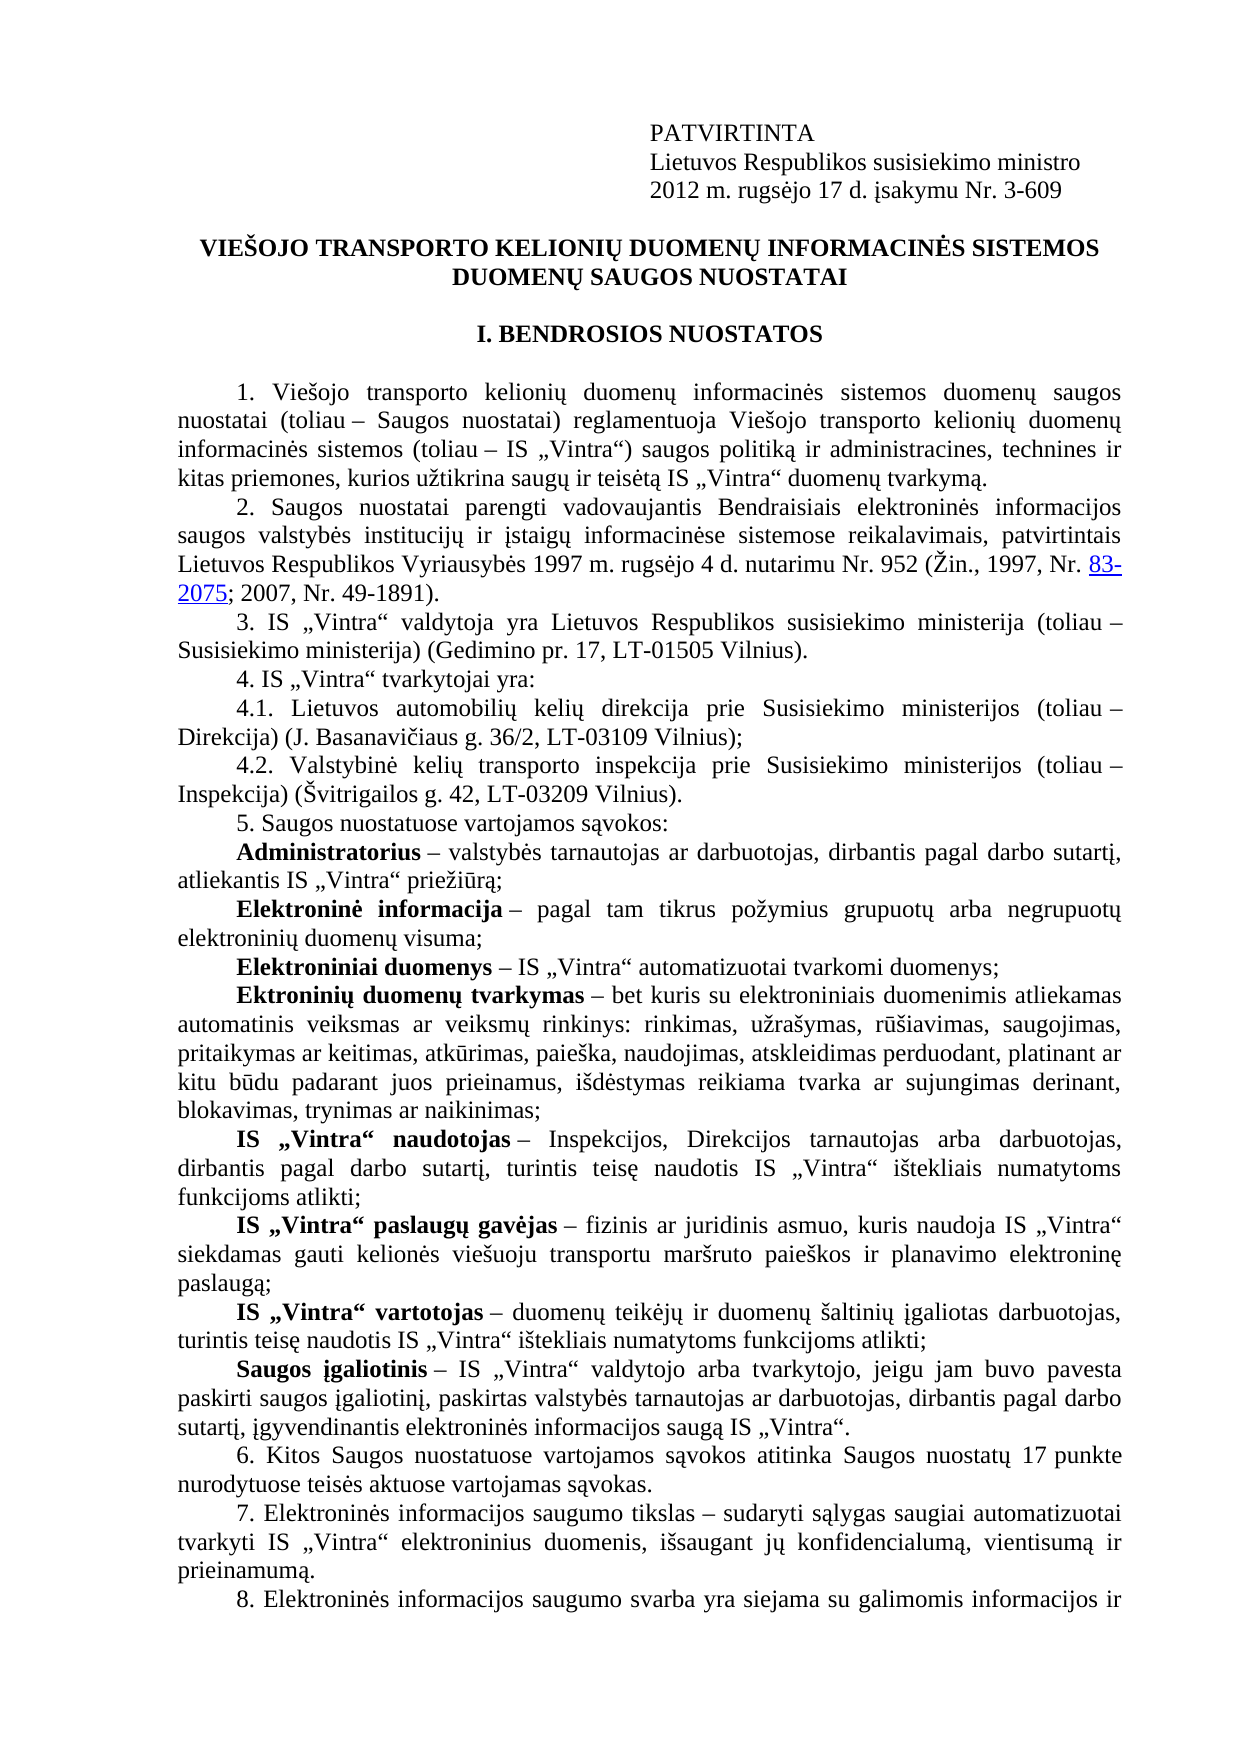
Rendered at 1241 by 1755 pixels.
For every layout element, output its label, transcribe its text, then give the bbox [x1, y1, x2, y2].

text Saugos įgaliotinis – IS „Vintra“ valdytojo arba tvarkytojo, jeigu jam buvo pavesta paskirti saugos įgaliotinį, paskirtas valstybės tarnautojas ar darbuotojas, dirbantis pagal darbo sutartį, įgyvendinantis elektroninės informacijos saugą IS „Vintra“. [177, 1354, 1122, 1441]
text VIEŠOJO TRANSPORTO KELIONIŲ DUOMENŲ INFORMACINĖS SISTEMOS DUOMENŲ SAUGOS NUOSTATAI [177, 233, 1122, 291]
text Elektroniniai duomenys – IS „Vintra“ automatizuotai tvarkomi duomenys; [177, 952, 1122, 981]
text 1. Viešojo transporto kelionių duomenų informacinės sistemos duomenų saugos nuostatai (toliau – Saugos nuostatai) reglamentuoja Viešojo transporto kelionių duomenų informacinės sistemos (toliau – IS „Vintra“) saugos politiką ir administracines, technines ir kitas priemones, kurios užtikrina saugų ir teisėtą IS „Vintra“ duomenų tvarkymą. [177, 377, 1122, 492]
text 5. Saugos nuostatuose vartojamos sąvokos: [177, 808, 1122, 837]
text 8. Elektroninės informacijos saugumo svarba yra siejama su galimomis informacijos ir [177, 1584, 1122, 1613]
text Administratorius – valstybės tarnautojas ar darbuotojas, dirbantis pagal darbo sutartį, atliekantis IS „Vintra“ priežiūrą; [177, 837, 1122, 894]
text PATVIRTINTA [649, 118, 1122, 147]
text Elektroninė informacija – pagal tam tikrus požymius grupuotų arba negrupuotų elektroninių duomenų visuma; [177, 894, 1122, 952]
text IS „Vintra“ vartotojas – duomenų teikėjų ir duomenų šaltinių įgaliotas darbuotojas, turintis teisę naudotis IS „Vintra“ ištekliais numatytoms funkcijoms atlikti; [177, 1297, 1122, 1354]
text 2012 m. rugsėjo 17 d. įsakymu Nr. 3-609 [649, 176, 1122, 204]
text 4. IS „Vintra“ tvarkytojai yra: [177, 664, 1122, 693]
text I. BENDROSIOS NUOSTATOS [177, 319, 1122, 348]
text 4.1. Lietuvos automobilių kelių direkcija prie Susisiekimo ministerijos (toliau – Direkcija) (J. Basanavičiaus g. 36/2, LT-03109 Vilnius); [177, 693, 1122, 751]
text IS „Vintra“ naudotojas – Inspekcijos, Direkcijos tarnautojas arba darbuotojas, dirbantis pagal darbo sutartį, turintis teisę naudotis IS „Vintra“ ištekliais numatytoms funkcijoms atlikti; [177, 1124, 1122, 1211]
text Lietuvos Respublikos susisiekimo ministro [649, 147, 1122, 176]
text Ektroninių duomenų tvarkymas – bet kuris su elektroniniais duomenimis atliekamas automatinis veiksmas ar veiksmų rinkinys: rinkimas, užrašymas, rūšiavimas, saugojimas, pritaikymas ar keitimas, atkūrimas, paieška, naudojimas, atskleidimas perduodant, platinant ar kitu būdu padarant juos prieinamus, išdėstymas reikiama tvarka ar sujungimas derinant, blokavimas, trynimas ar naikinimas; [177, 981, 1122, 1124]
text 2. Saugos nuostatai parengti vadovaujantis Bendraisiais elektroninės informacijos saugos valstybės institucijų ir įstaigų informacinėse sistemose reikalavimais, patvirtintais Lietuvos Respublikos Vyriausybės 1997 m. rugsėjo 4 d. nutarimu Nr. 952 (Žin., 1997, Nr. 83-2075; 2007, Nr. 49-1891). [177, 492, 1122, 607]
text 6. Kitos Saugos nuostatuose vartojamos sąvokos atitinka Saugos nuostatų 17 punkte nurodytuose teisės aktuose vartojamas sąvokas. [177, 1441, 1122, 1498]
text 4.2. Valstybinė kelių transporto inspekcija prie Susisiekimo ministerijos (toliau – Inspekcija) (Švitrigailos g. 42, LT-03209 Vilnius). [177, 751, 1122, 808]
text 7. Elektroninės informacijos saugumo tikslas – sudaryti sąlygas saugiai automatizuotai tvarkyti IS „Vintra“ elektroninius duomenis, išsaugant jų konfidencialumą, vientisumą ir prieinamumą. [177, 1498, 1122, 1584]
text 3. IS „Vintra“ valdytoja yra Lietuvos Respublikos susisiekimo ministerija (toliau – Susisiekimo ministerija) (Gedimino pr. 17, LT-01505 Vilnius). [177, 607, 1122, 664]
text IS „Vintra“ paslaugų gavėjas – fizinis ar juridinis asmuo, kuris naudoja IS „Vintra“ siekdamas gauti kelionės viešuoju transportu maršruto paieškos ir planavimo elektroninę paslaugą; [177, 1211, 1122, 1297]
